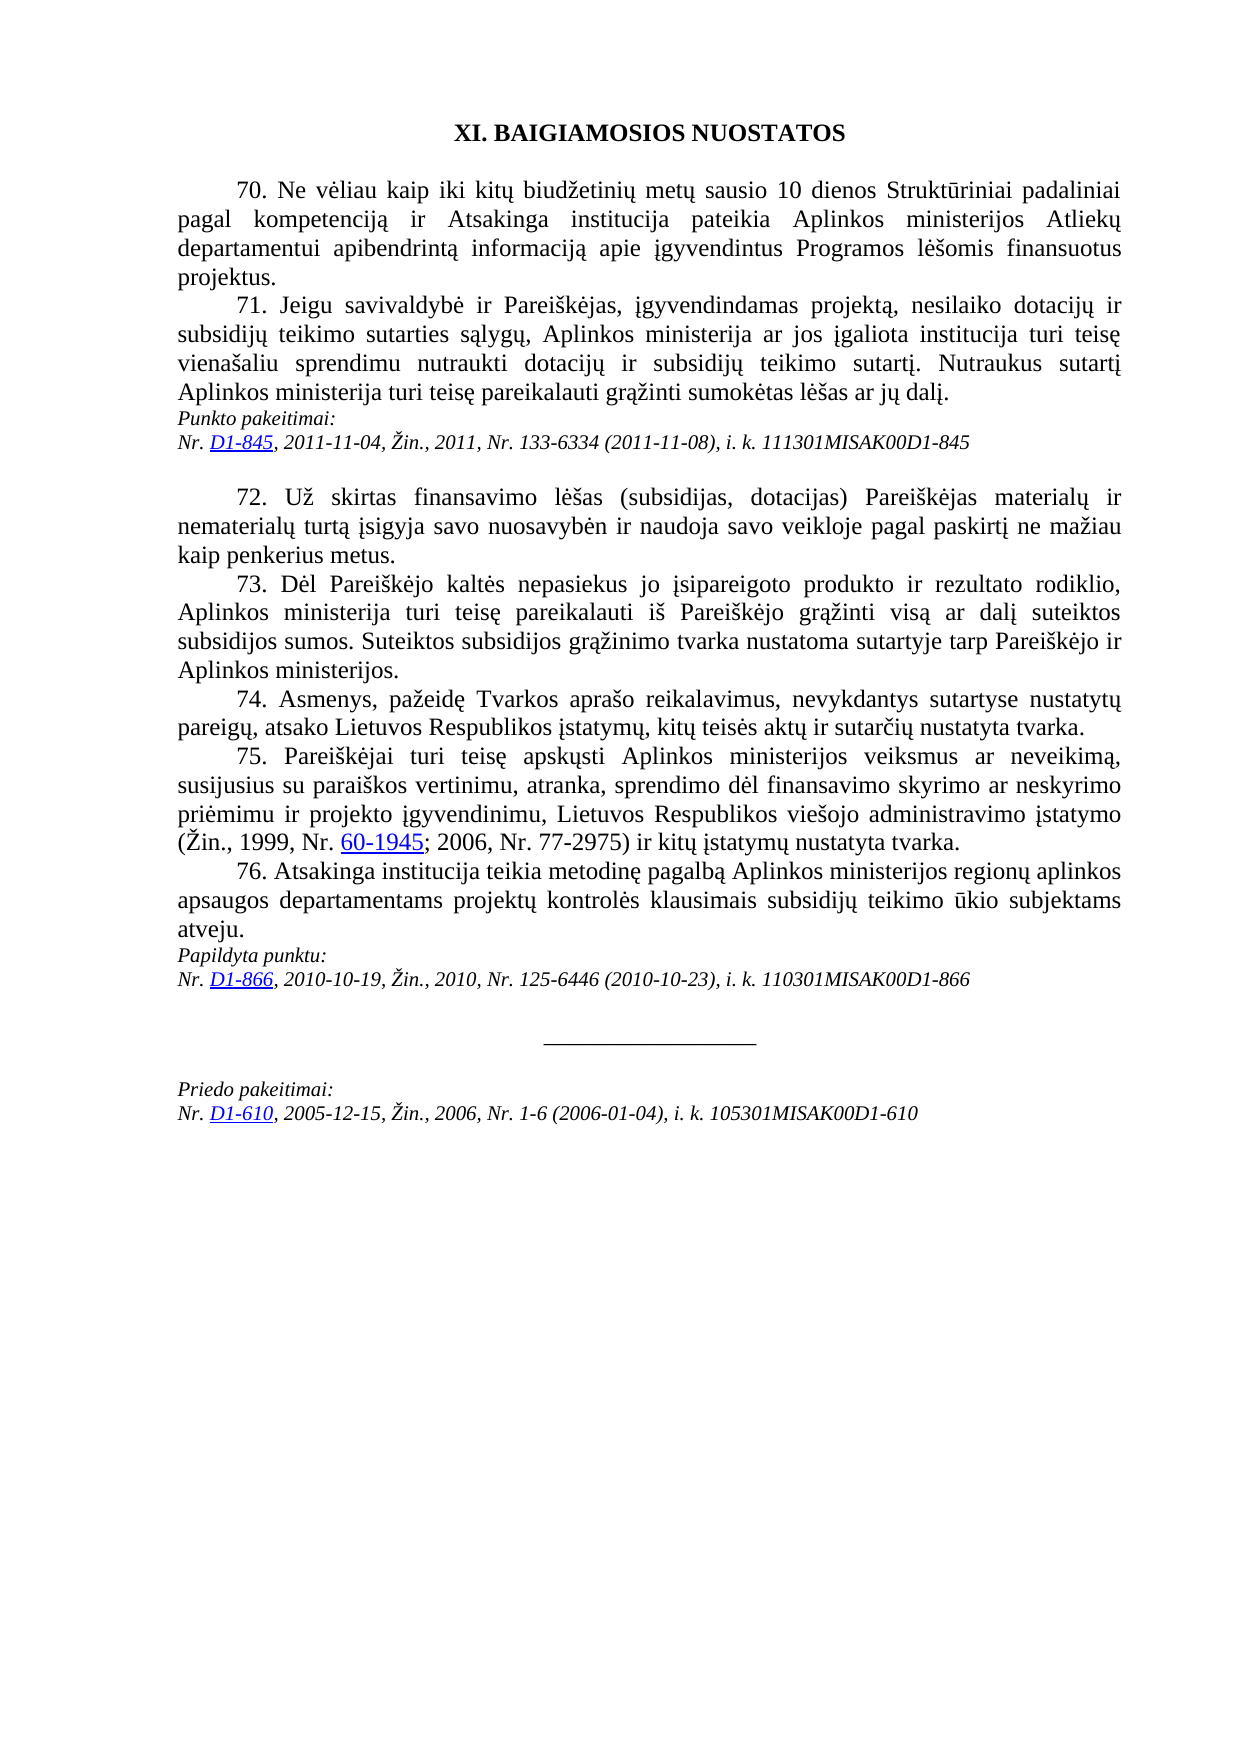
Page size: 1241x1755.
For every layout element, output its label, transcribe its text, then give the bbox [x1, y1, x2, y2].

text 75. Pareiškėjai turi teisę apskųsti Aplinkos ministerijos veiksmus ar neveikimą, susijusius su paraiškos vertinimu, atranka, sprendimo dėl finansavimo skyrimo ar neskyrimo priėmimu ir projekto įgyvendinimu, Lietuvos Respublikos viešojo administravimo įstatymo (Žin., 1999, Nr. 60-1945; 2006, Nr. 77-2975) ir kitų įstatymų nustatyta tvarka. [177, 741, 1122, 856]
text Papildyta punktu: [177, 942, 1122, 967]
text 70. Ne vėliau kaip iki kitų biudžetinių metų sausio 10 dienos Struktūriniai padaliniai pagal kompetenciją ir Atsakinga institucija pateikia Aplinkos ministerijos Atliekų departamentui apibendrintą informaciją apie įgyvendintus Programos lėšomis finansuotus projektus. [177, 176, 1122, 291]
text Nr. D1-610, 2005-12-15, Žin., 2006, Nr. 1-6 (2006-01-04), i. k. 105301MISAK00D1-610 [177, 1101, 1122, 1125]
text _________________ [177, 1019, 1122, 1048]
text Nr. D1-845, 2011-11-04, Žin., 2011, Nr. 133-6334 (2011-11-08), i. k. 111301MISAK00D1-845 [177, 430, 1122, 454]
text Nr. D1-866, 2010-10-19, Žin., 2010, Nr. 125-6446 (2010-10-23), i. k. 110301MISAK00D1-866 [177, 967, 1122, 991]
text 74. Asmenys, pažeidę Tvarkos aprašo reikalavimus, nevykdantys sutartyse nustatytų pareigų, atsako Lietuvos Respublikos įstatymų, kitų teisės aktų ir sutarčių nustatyta tvarka. [177, 684, 1122, 741]
text Priedo pakeitimai: [177, 1077, 1122, 1101]
text Punkto pakeitimai: [177, 406, 1122, 430]
text 76. Atsakinga institucija teikia metodinę pagalbą Aplinkos ministerijos regionų aplinkos apsaugos departamentams projektų kontrolės klausimais subsidijų teikimo ūkio subjektams atveju. [177, 856, 1122, 942]
text 71. Jeigu savivaldybė ir Pareiškėjas, įgyvendindamas projektą, nesilaiko dotacijų ir subsidijų teikimo sutarties sąlygų, Aplinkos ministerija ar jos įgaliota institucija turi teisę vienašaliu sprendimu nutraukti dotacijų ir subsidijų teikimo sutartį. Nutraukus sutartį Aplinkos ministerija turi teisę pareikalauti grąžinti sumokėtas lėšas ar jų dalį. [177, 291, 1122, 406]
text XI. BAIGIAMOSIOS NUOSTATOS [177, 118, 1122, 147]
text 73. Dėl Pareiškėjo kaltės nepasiekus jo įsipareigoto produkto ir rezultato rodiklio, Aplinkos ministerija turi teisę pareikalauti iš Pareiškėjo grąžinti visą ar dalį suteiktos subsidijos sumos. Suteiktos subsidijos grąžinimo tvarka nustatoma sutartyje tarp Pareiškėjo ir Aplinkos ministerijos. [177, 569, 1122, 684]
text 72. Už skirtas finansavimo lėšas (subsidijas, dotacijas) Pareiškėjas materialų ir nematerialų turtą įsigyja savo nuosavybėn ir naudoja savo veikloje pagal paskirtį ne mažiau kaip penkerius metus. [177, 482, 1122, 569]
